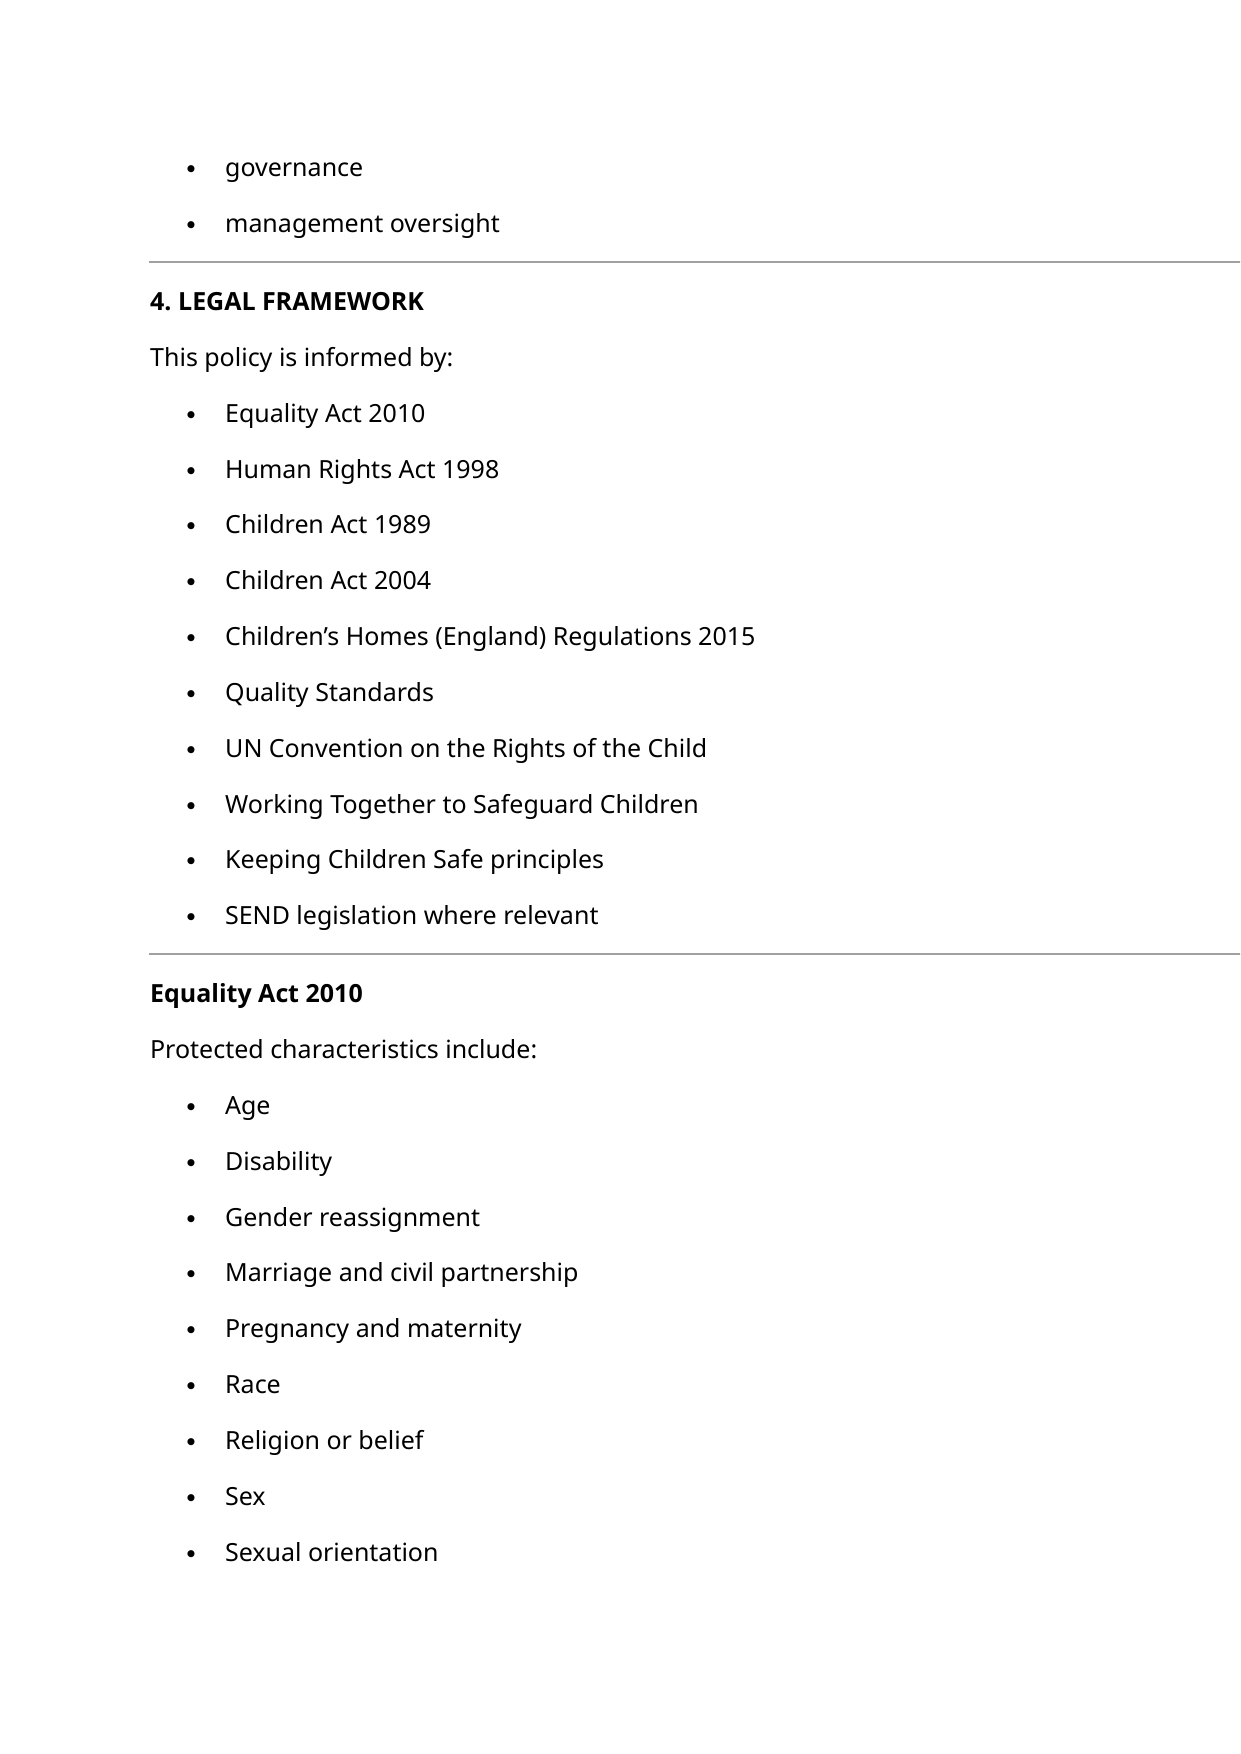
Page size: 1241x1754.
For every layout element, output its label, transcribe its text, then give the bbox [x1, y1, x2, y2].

text 4. LEGAL FRAMEWORK [150, 284, 1090, 318]
list management oversight [187, 206, 1090, 240]
list governance [187, 150, 1090, 184]
list Race [187, 1367, 1090, 1401]
list Human Rights Act 1998 [187, 451, 1090, 485]
list Marriage and civil partnership [187, 1255, 1090, 1289]
list Disability [187, 1143, 1090, 1177]
list Religion or belief [187, 1422, 1090, 1457]
list UN Convention on the Rights of the Child [187, 730, 1090, 764]
list Children’s Homes (England) Regulations 2015 [187, 619, 1090, 653]
list SEND legislation where relevant [187, 898, 1090, 932]
list Equality Act 2010 [187, 395, 1090, 429]
text Equality Act 2010 [150, 976, 1090, 1010]
list Quality Standards [187, 674, 1090, 709]
list Age [187, 1087, 1090, 1122]
list Children Act 2004 [187, 563, 1090, 597]
list Children Act 1989 [187, 507, 1090, 541]
text Protected characteristics include: [150, 1032, 1090, 1066]
list Pregnancy and maternity [187, 1311, 1090, 1345]
list Keeping Children Safe principles [187, 842, 1090, 876]
list Working Together to Safeguard Children [187, 786, 1090, 820]
text This policy is informed by: [150, 339, 1090, 374]
list Sexual orientation [187, 1534, 1090, 1568]
list Sex [187, 1478, 1090, 1512]
list Gender reassignment [187, 1199, 1090, 1233]
